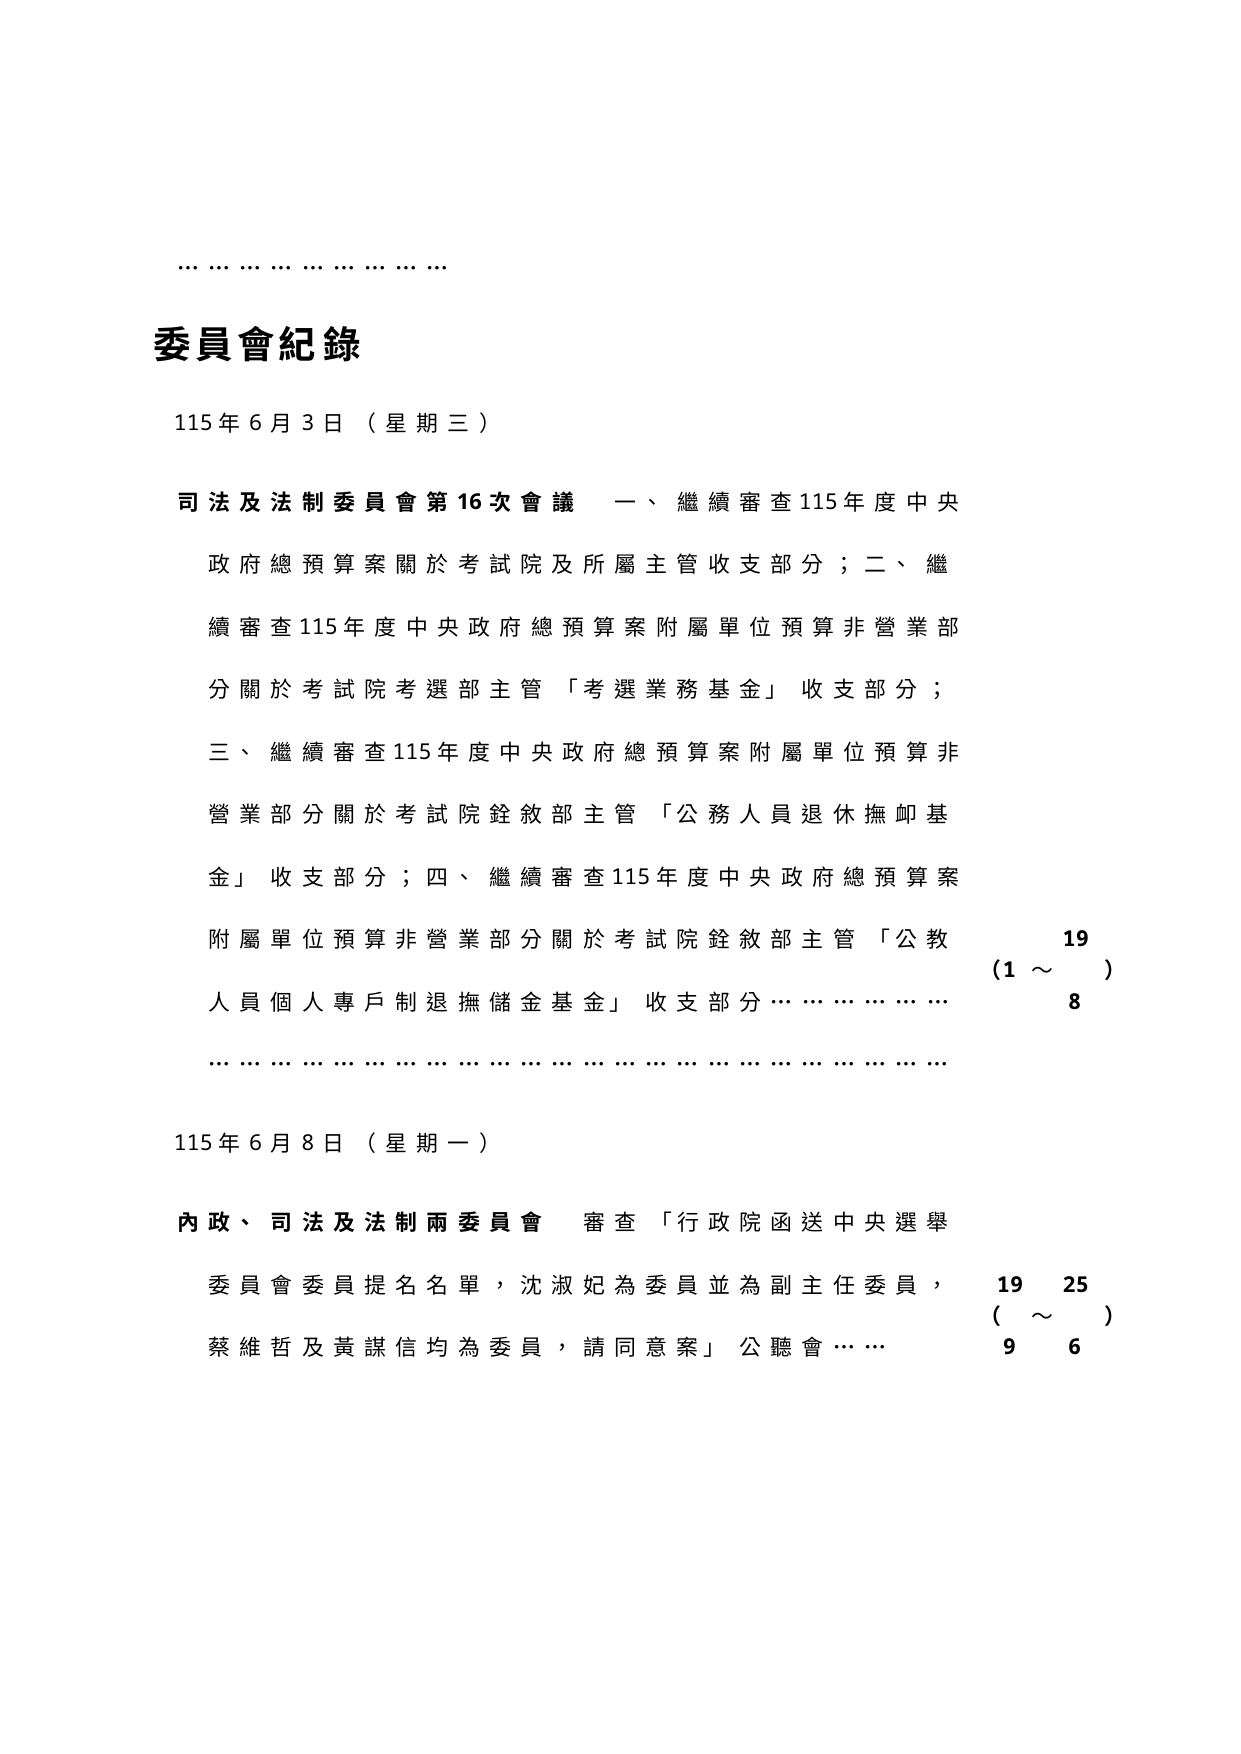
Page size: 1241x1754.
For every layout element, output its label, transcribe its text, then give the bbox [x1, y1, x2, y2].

table_cell ） [1091, 219, 1108, 294]
table_cell 256 [1053, 1190, 1091, 1377]
table_cell ……………………… [150, 219, 967, 294]
table_cell （ [967, 1190, 986, 1377]
table_cell 委員會紀錄 115年6月3日（星期三） [150, 295, 1108, 469]
table_cell （ [967, 219, 986, 294]
table_cell 199 [986, 1190, 1023, 1377]
table_cell 73 [986, 219, 1023, 294]
table_cell ） [1091, 469, 1108, 1094]
table_cell [1053, 219, 1091, 294]
table_cell 司法及法制委員會第16次會議 一、繼續審查115年度中央政府總預算案關於考試院及所屬主管收支部分；二、繼續審查115年度中央政府總預算案附屬單位預算非營業部分關於考試院考選部主管「考選業務基金」收支部分；三、繼續審查115年度中央政府總預算案附屬單位預算非營業部分關於考試院銓敘部主管「公務人員退休撫卹基金」收支部分；四、繼續審查115年度中央政府總預算案附屬單位預算非營業部分關於考試院銓敘部主管「公教人員個人專戶制退撫儲金基金」收支部分……………………………………………………………………………… [150, 469, 967, 1094]
table_cell 198 [1053, 469, 1091, 1094]
table_cell ～ [1023, 1190, 1053, 1377]
table_cell 115年6月8日（星期一） [150, 1094, 1108, 1190]
table_cell ～ [1023, 469, 1053, 1094]
table_cell （ [967, 469, 986, 1094]
table_cell 內政、司法及法制兩委員會 審查「行政院函送中央選舉委員會委員提名名單，沈淑妃為委員並為副主任委員，蔡維哲及黃謀信均為委員，請同意案」公聽會…… [150, 1190, 967, 1377]
table_cell [1023, 219, 1053, 294]
table_cell ） [1091, 1190, 1108, 1377]
table_cell 1 [986, 469, 1023, 1094]
